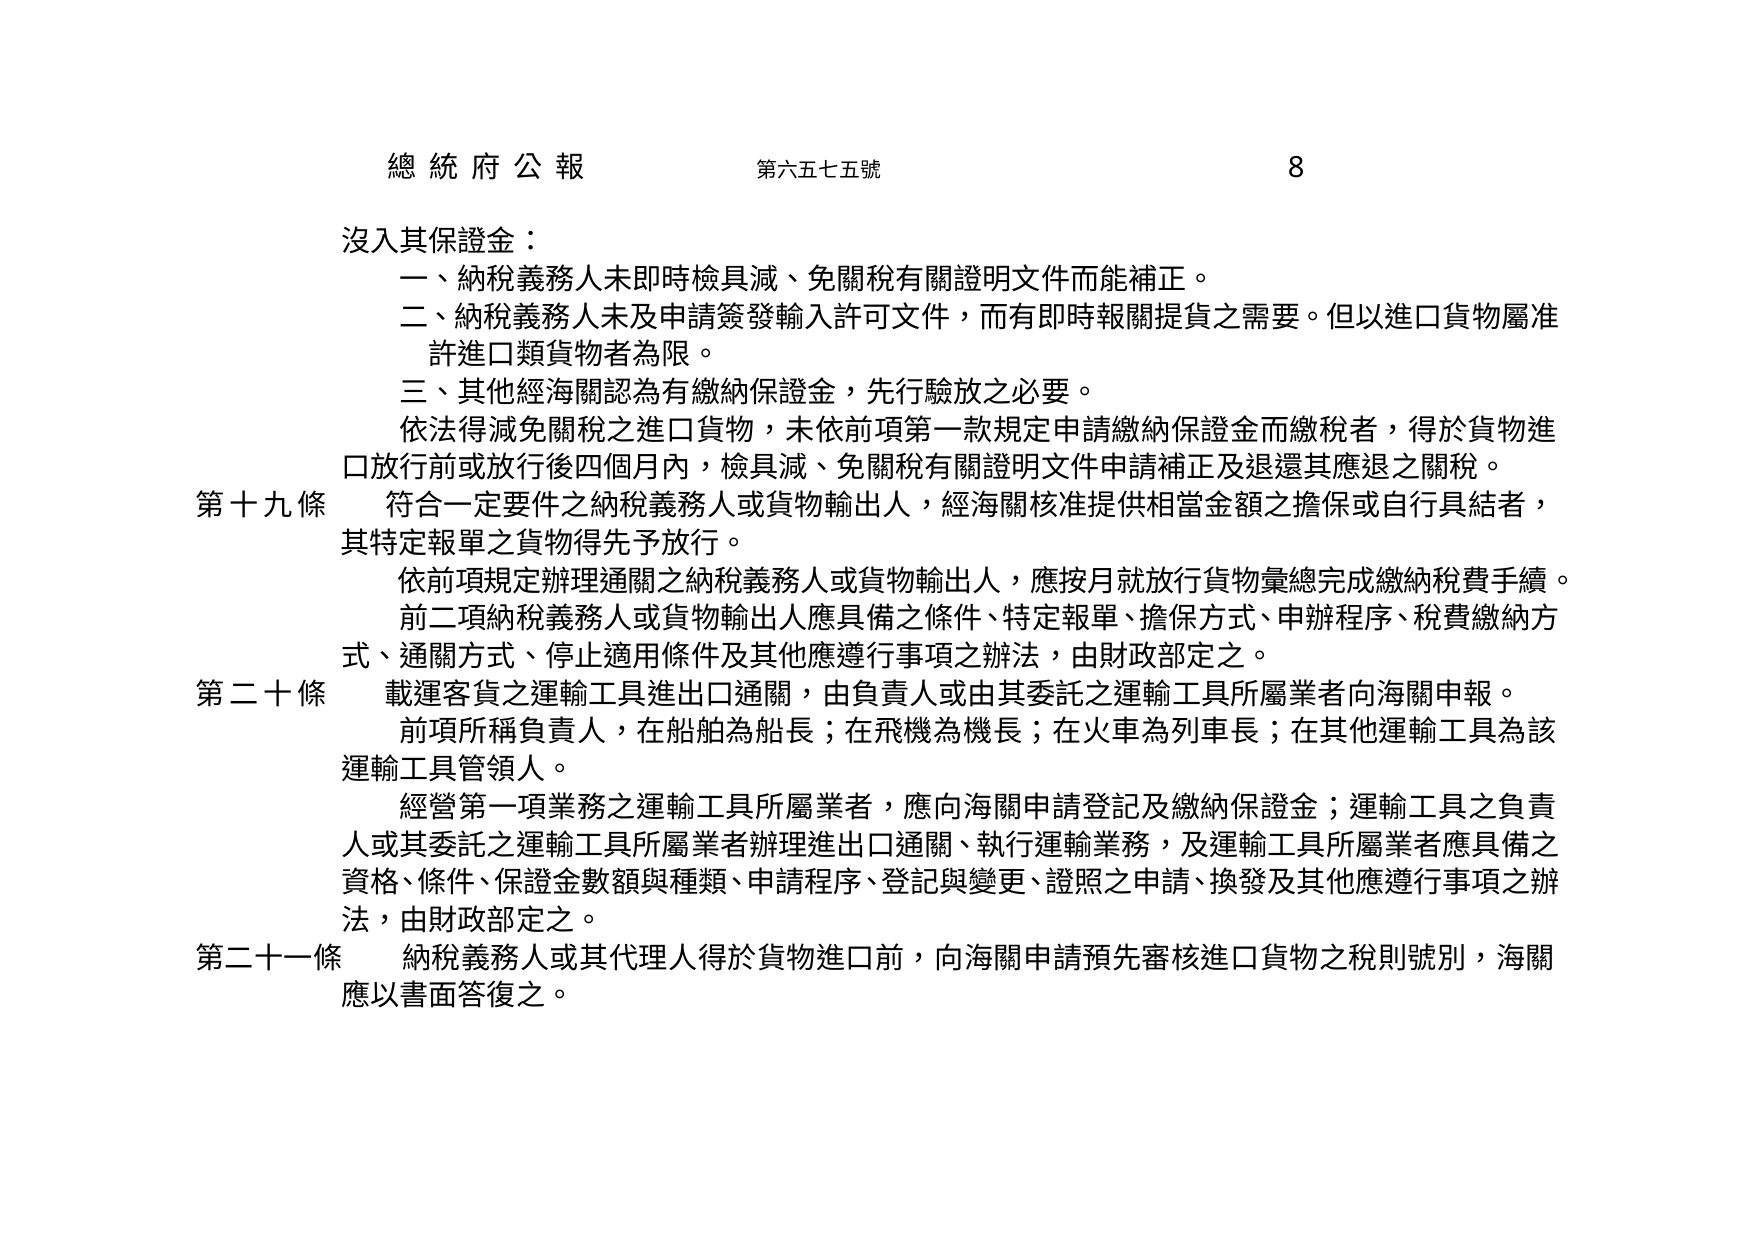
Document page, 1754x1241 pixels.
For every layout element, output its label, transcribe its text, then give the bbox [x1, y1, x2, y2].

text 二、納稅義務人未及申請簽發輸入許可文件，而有即時報關提貨之需要。但以進口貨物屬准許進口類貨物者為限。 [399, 297, 1559, 372]
text 依前項規定辦理通關之納稅義務人或貨物輸出人，應按月就放行貨物彙總完成繳納稅費手續。 [341, 561, 1559, 599]
text 依法得減免關稅之進口貨物，未依前項第一款規定申請繳納保證金而繳稅者，得於貨物進口放行前或放行後四個月內，檢具減、免關稅有關證明文件申請補正及退還其應退之關稅。 [341, 410, 1559, 486]
text 一、納稅義務人未即時檢具減、免關稅有關證明文件而能補正。 [399, 259, 1559, 297]
text 第二十條 載運客貨之運輸工具進出口通關，由負責人或由其委託之運輸工具所屬業者向海關申報。 [195, 674, 1559, 712]
text 前二項納稅義務人或貨物輸出人應具備之條件、特定報單、擔保方式、申辦程序、稅費繳納方式、通關方式、停止適用條件及其他應遵行事項之辦法，由財政部定之。 [341, 599, 1559, 674]
text 經營第一項業務之運輸工具所屬業者，應向海關申請登記及繳納保證金；運輸工具之負責人或其委託之運輸工具所屬業者辦理進出口通關、執行運輸業務，及運輸工具所屬業者應具備之資格、條件、保證金數額與種類、申請程序、登記與變更、證照之申請、換發及其他應遵行事項之辦法，由財政部定之。 [341, 787, 1559, 938]
text 第十九條 符合一定要件之納稅義務人或貨物輸出人，經海關核准提供相當金額之擔保或自行具結者，其特定報單之貨物得先予放行。 [195, 486, 1559, 561]
text 前項所稱負責人，在船舶為船長；在飛機為機長；在火車為列車長；在其他運輸工具為該運輸工具管領人。 [341, 712, 1559, 787]
text 三、其他經海關認為有繳納保證金，先行驗放之必要。 [399, 372, 1559, 410]
text 第二十一條 納稅義務人或其代理人得於貨物進口前，向海關申請預先審核進口貨物之稅則號別，海關應以書面答復之。 [195, 938, 1559, 1013]
text 沒入其保證金： [341, 222, 1559, 259]
